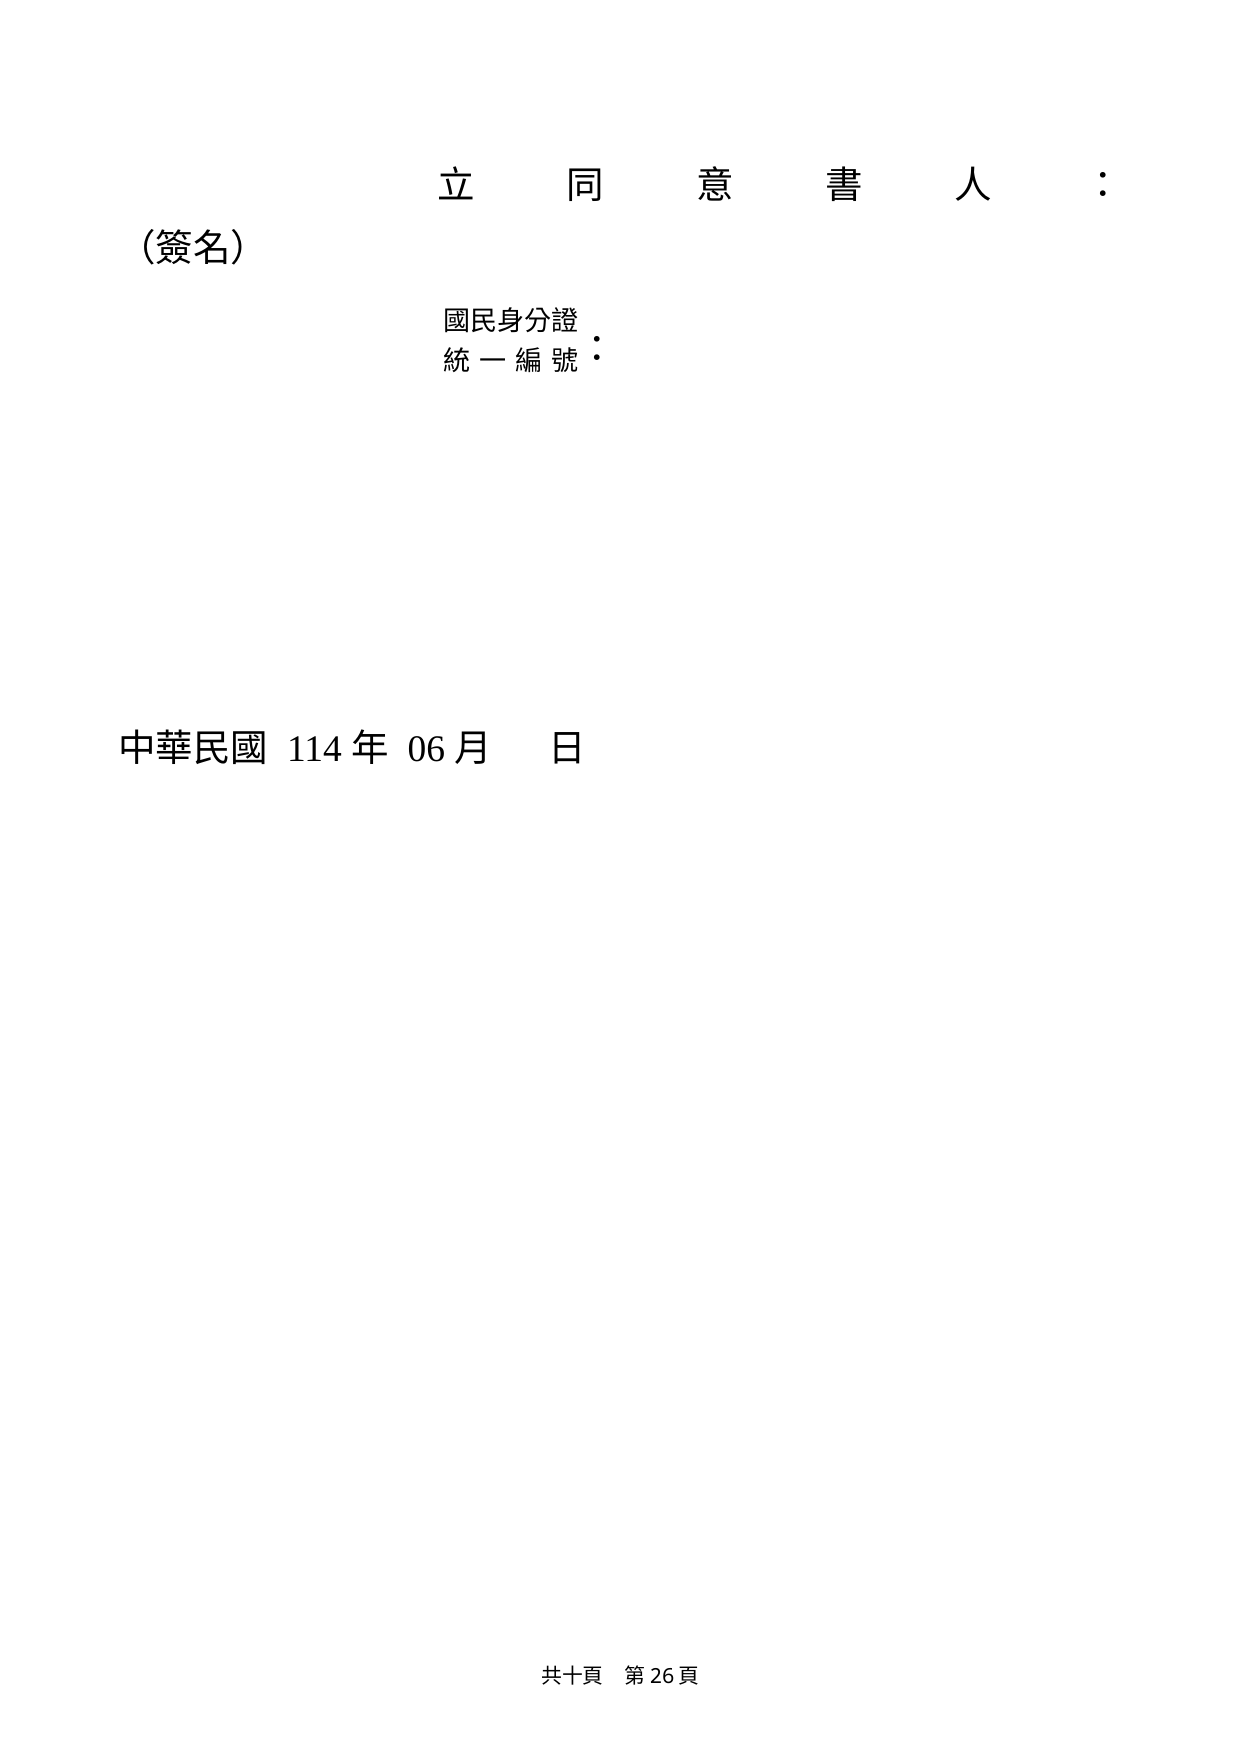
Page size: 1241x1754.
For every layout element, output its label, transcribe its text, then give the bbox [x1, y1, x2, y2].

text 中華民國 114 年 06 月 日 [118, 703, 1122, 766]
text 立同意書人： （簽名） [118, 141, 1122, 266]
text 國民身分證統一編號： [118, 266, 1122, 391]
